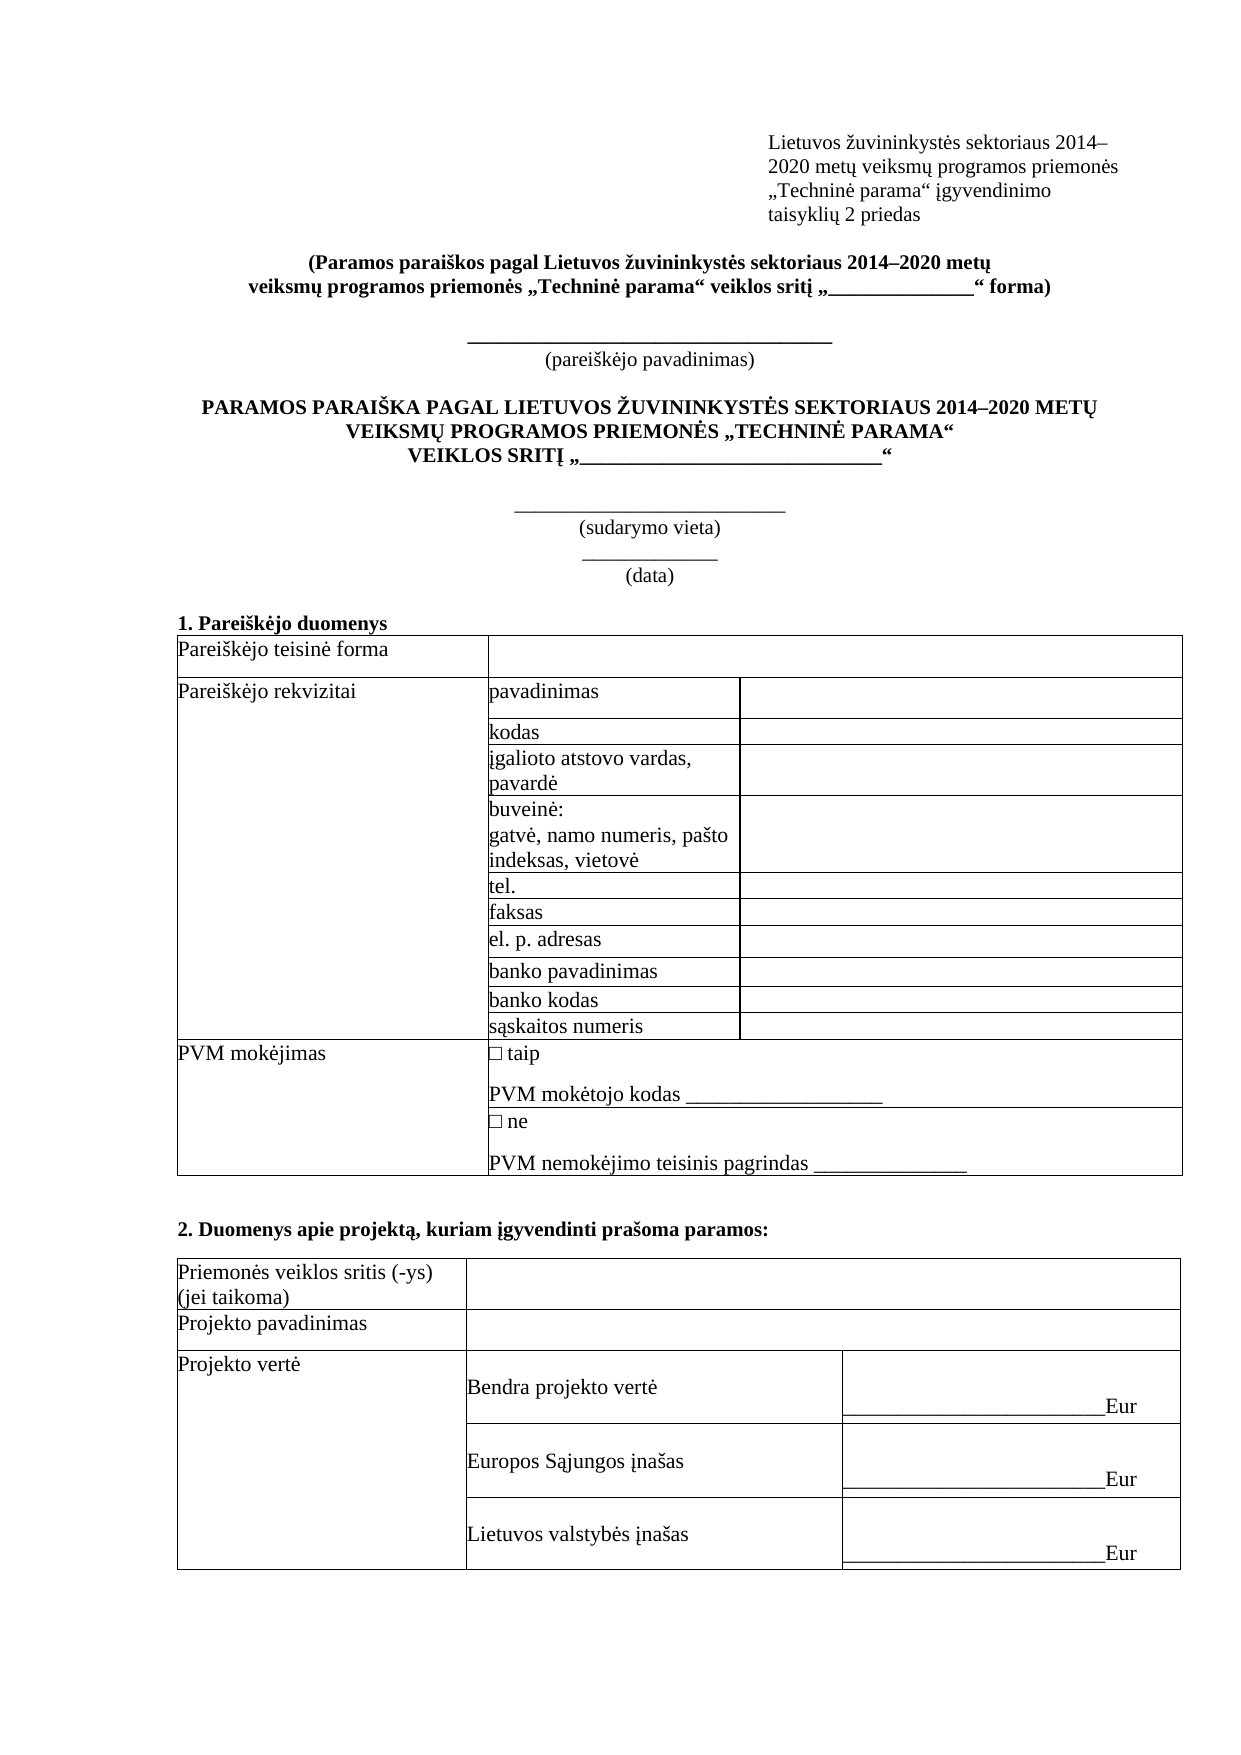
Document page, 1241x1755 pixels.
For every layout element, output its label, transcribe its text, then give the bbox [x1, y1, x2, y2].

table_cell Lietuvos valstybės įnašas [467, 1498, 842, 1569]
table_cell pavadinimas [489, 678, 739, 718]
text (pareiškėjo pavadinimas) [177, 346, 1122, 371]
table_cell [741, 958, 1182, 986]
table_cell kodas [489, 719, 739, 744]
text (sudarymo vieta) [177, 515, 1122, 539]
text ___________________________________ [177, 322, 1122, 346]
text _____________ [177, 539, 1122, 563]
table_cell [741, 796, 1182, 872]
table_cell Projekto pavadinimas [178, 1310, 466, 1350]
table_cell sąskaitos numeris [489, 1013, 739, 1038]
table_cell [467, 1310, 1180, 1350]
table_cell ________________________Eur [843, 1498, 1180, 1569]
table_cell □ taip PVM mokėtojo kodas __________________ [489, 1040, 1182, 1107]
table_cell banko pavadinimas [489, 958, 739, 986]
table_cell buveinė: gatvė, namo numeris, pašto indeksas, vietovė [489, 796, 739, 872]
text PARAMOS PARAIŠKA PAGAL LIETUVOS ŽUVININKYSTĖS SEKTORIAUS 2014–2020 METŲ VEIKSMŲ PROGRAMOS PRIEMONĖS „TECHNINĖ PARAMA“ [177, 394, 1122, 443]
table_cell [741, 678, 1182, 718]
table_cell Bendra projekto vertė [467, 1351, 842, 1423]
table_cell banko kodas [489, 987, 739, 1012]
table_cell [741, 987, 1182, 1012]
table_header [489, 636, 1182, 677]
table_cell [741, 719, 1182, 744]
table_cell [741, 745, 1182, 795]
table_cell □ ne PVM nemokėjimo teisinis pagrindas ______________ [489, 1108, 1182, 1175]
table_cell Europos Sąjungos įnašas [467, 1424, 842, 1497]
table_header Priemonės veiklos sritis (-ys) (jei taikoma) [178, 1259, 466, 1309]
table_cell PVM mokėjimas [178, 1040, 488, 1175]
table_header Pareiškėjo teisinė forma [178, 636, 488, 677]
table_cell [741, 926, 1182, 957]
table_cell tel. [489, 873, 739, 898]
text VEIKLOS SRITĮ „_____________________________“ [177, 443, 1122, 467]
table_cell el. p. adresas [489, 926, 739, 957]
table_cell [741, 1013, 1182, 1038]
table_cell Pareiškėjo rekvizitai [178, 678, 488, 1038]
text 2. Duomenys apie projektą, kuriam įgyvendinti prašoma paramos: [177, 1217, 1122, 1241]
text veiksmų programos priemonės „Techninė parama“ veiklos sritį „______________“ forma) [177, 274, 1122, 298]
text (Paramos paraiškos pagal Lietuvos žuvininkystės sektoriaus 2014–2020 metų [177, 250, 1122, 274]
table_header [467, 1259, 1180, 1309]
text 1. Pareiškėjo duomenys [177, 611, 1122, 635]
text Lietuvos žuvininkystės sektoriaus 2014–2020 metų veiksmų programos priemonės „Techninė parama“ įgyvendinimo taisyklių 2 priedas [768, 130, 1122, 226]
table_cell ________________________Eur [843, 1424, 1180, 1497]
table_cell [741, 899, 1182, 924]
table_cell įgalioto atstovo vardas, pavardė [489, 745, 739, 795]
table_cell ________________________Eur [843, 1351, 1180, 1423]
table_cell faksas [489, 899, 739, 924]
text __________________________ [177, 491, 1122, 515]
table_cell [741, 873, 1182, 898]
table_cell Projekto vertė [178, 1351, 466, 1569]
text (data) [177, 563, 1122, 587]
